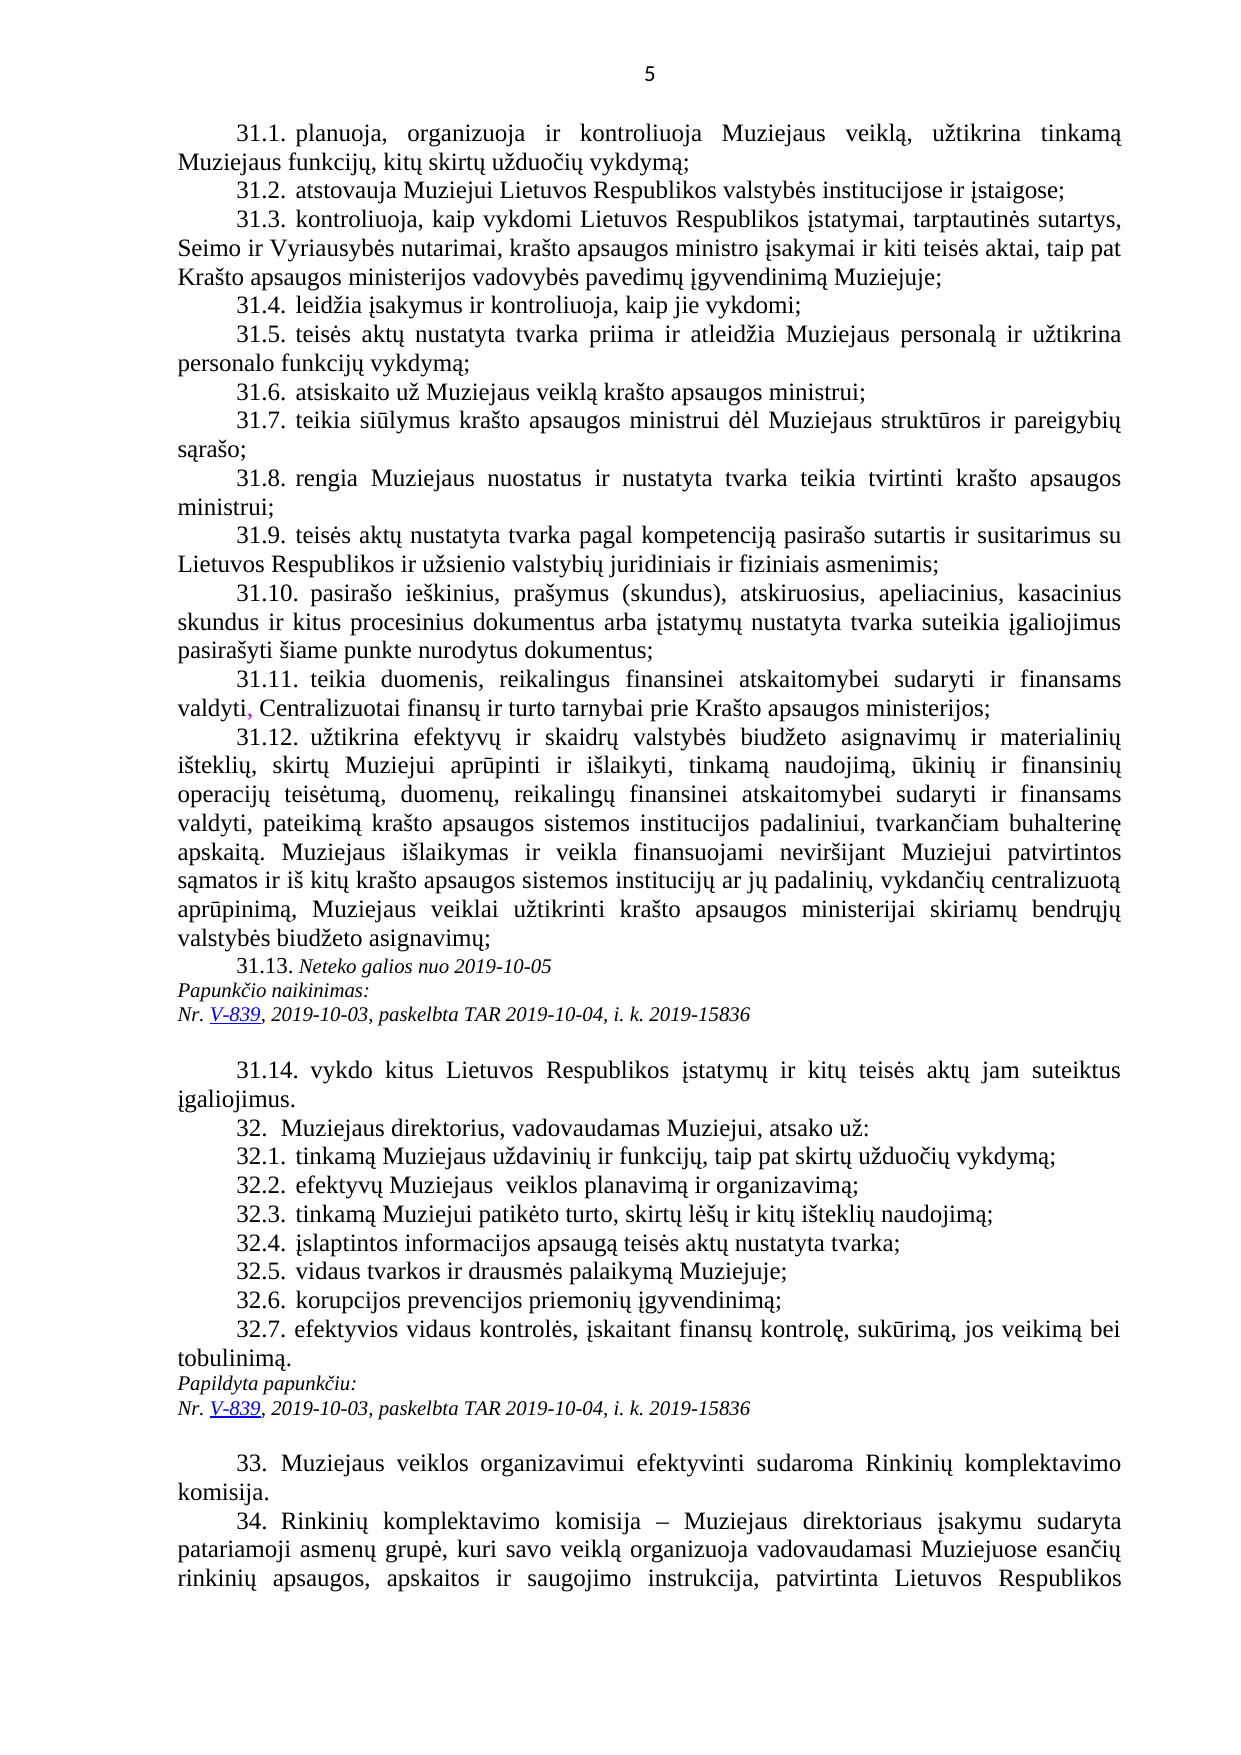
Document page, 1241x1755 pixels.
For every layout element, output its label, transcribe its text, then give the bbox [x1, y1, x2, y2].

text 31.6. atsiskaito už Muziejaus veiklą krašto apsaugos ministrui; [177, 377, 1122, 406]
text 31.2. atstovauja Muziejui Lietuvos Respublikos valstybės institucijose ir įstaigose; [177, 176, 1122, 204]
text 32.4. įslaptintos informacijos apsaugą teisės aktų nustatyta tvarka; [177, 1228, 1122, 1256]
text 32.3. tinkamą Muziejui patikėto turto, skirtų lėšų ir kitų išteklių naudojimą; [177, 1199, 1122, 1228]
text 31.12. užtikrina efektyvų ir skaidrų valstybės biudžeto asignavimų ir materialinių išteklių, skirtų Muziejui aprūpinti ir išlaikyti, tinkamą naudojimą, ūkinių ir finansinių operacijų teisėtumą, duomenų, reikalingų finansinei atskaitomybei sudaryti ir finansams valdyti, pateikimą krašto apsaugos sistemos institucijos padaliniui, tvarkančiam buhalterinę apskaitą. Muziejaus išlaikymas ir veikla finansuojami neviršijant Muziejui patvirtintos sąmatos ir iš kitų krašto apsaugos sistemos institucijų ar jų padalinių, vykdančių centralizuotą aprūpinimą, Muziejaus veiklai užtikrinti krašto apsaugos ministerijai skiriamų bendrųjų valstybės biudžeto asignavimų; [177, 722, 1122, 952]
text 31.3. kontroliuoja, kaip vykdomi Lietuvos Respublikos įstatymai, tarptautinės sutartys, Seimo ir Vyriausybės nutarimai, krašto apsaugos ministro įsakymai ir kiti teisės aktai, taip pat Krašto apsaugos ministerijos vadovybės pavedimų įgyvendinimą Muziejuje; [177, 204, 1122, 291]
text 32.1. tinkamą Muziejaus uždavinių ir funkcijų, taip pat skirtų užduočių vykdymą; [177, 1141, 1122, 1170]
text 32.5. vidaus tvarkos ir drausmės palaikymą Muziejuje; [177, 1256, 1122, 1285]
text 31.14. vykdo kitus Lietuvos Respublikos įstatymų ir kitų teisės aktų jam suteiktus įgaliojimus. [177, 1055, 1122, 1113]
text 31.7. teikia siūlymus krašto apsaugos ministrui dėl Muziejaus struktūros ir pareigybių sąrašo; [177, 406, 1122, 463]
text 31.10. pasirašo ieškinius, prašymus (skundus), atskiruosius, apeliacinius, kasacinius skundus ir kitus procesinius dokumentus arba įstatymų nustatyta tvarka suteikia įgaliojimus pasirašyti šiame punkte nurodytus dokumentus; [177, 578, 1122, 664]
text 34. Rinkinių komplektavimo komisija – Muziejaus direktoriaus įsakymu sudaryta patariamoji asmenų grupė, kuri savo veiklą organizuoja vadovaudamasi Muziejuose esančių rinkinių apsaugos, apskaitos ir saugojimo instrukcija, patvirtinta Lietuvos Respublikos [177, 1506, 1122, 1592]
text 31.5. teisės aktų nustatyta tvarka priima ir atleidžia Muziejaus personalą ir užtikrina personalo funkcijų vykdymą; [177, 319, 1122, 377]
text 32.6. korupcijos prevencijos priemonių įgyvendinimą; [177, 1285, 1122, 1314]
text 31.13. Neteko galios nuo 2019-10-05 [177, 952, 1122, 978]
text Nr. V-839, 2019-10-03, paskelbta TAR 2019-10-04, i. k. 2019-15836 [177, 1395, 1122, 1419]
text 31.9. teisės aktų nustatyta tvarka pagal kompetenciją pasirašo sutartis ir susitarimus su Lietuvos Respublikos ir užsienio valstybių juridiniais ir fiziniais asmenimis; [177, 521, 1122, 578]
text Papunkčio naikinimas: [177, 978, 1122, 1002]
text 32. Muziejaus direktorius, vadovaudamas Muziejui, atsako už: [177, 1113, 1122, 1141]
text 32.7. efektyvios vidaus kontrolės, įskaitant finansų kontrolę, sukūrimą, jos veikimą bei tobulinimą. [177, 1314, 1122, 1371]
text 31.1. planuoja, organizuoja ir kontroliuoja Muziejaus veiklą, užtikrina tinkamą Muziejaus funkcijų, kitų skirtų užduočių vykdymą; [177, 118, 1122, 176]
text 31.8. rengia Muziejaus nuostatus ir nustatyta tvarka teikia tvirtinti krašto apsaugos ministrui; [177, 463, 1122, 521]
text Nr. V-839, 2019-10-03, paskelbta TAR 2019-10-04, i. k. 2019-15836 [177, 1002, 1122, 1026]
text 33. Muziejaus veiklos organizavimui efektyvinti sudaroma Rinkinių komplektavimo komisija. [177, 1448, 1122, 1506]
text 32.2. efektyvų Muziejaus veiklos planavimą ir organizavimą; [177, 1170, 1122, 1199]
text Papildyta papunkčiu: [177, 1371, 1122, 1395]
text 31.4. leidžia įsakymus ir kontroliuoja, kaip jie vykdomi; [177, 291, 1122, 319]
text 31.11. teikia duomenis, reikalingus finansinei atskaitomybei sudaryti ir finansams valdyti, Centralizuotai finansų ir turto tarnybai prie Krašto apsaugos ministerijos; [177, 664, 1122, 722]
